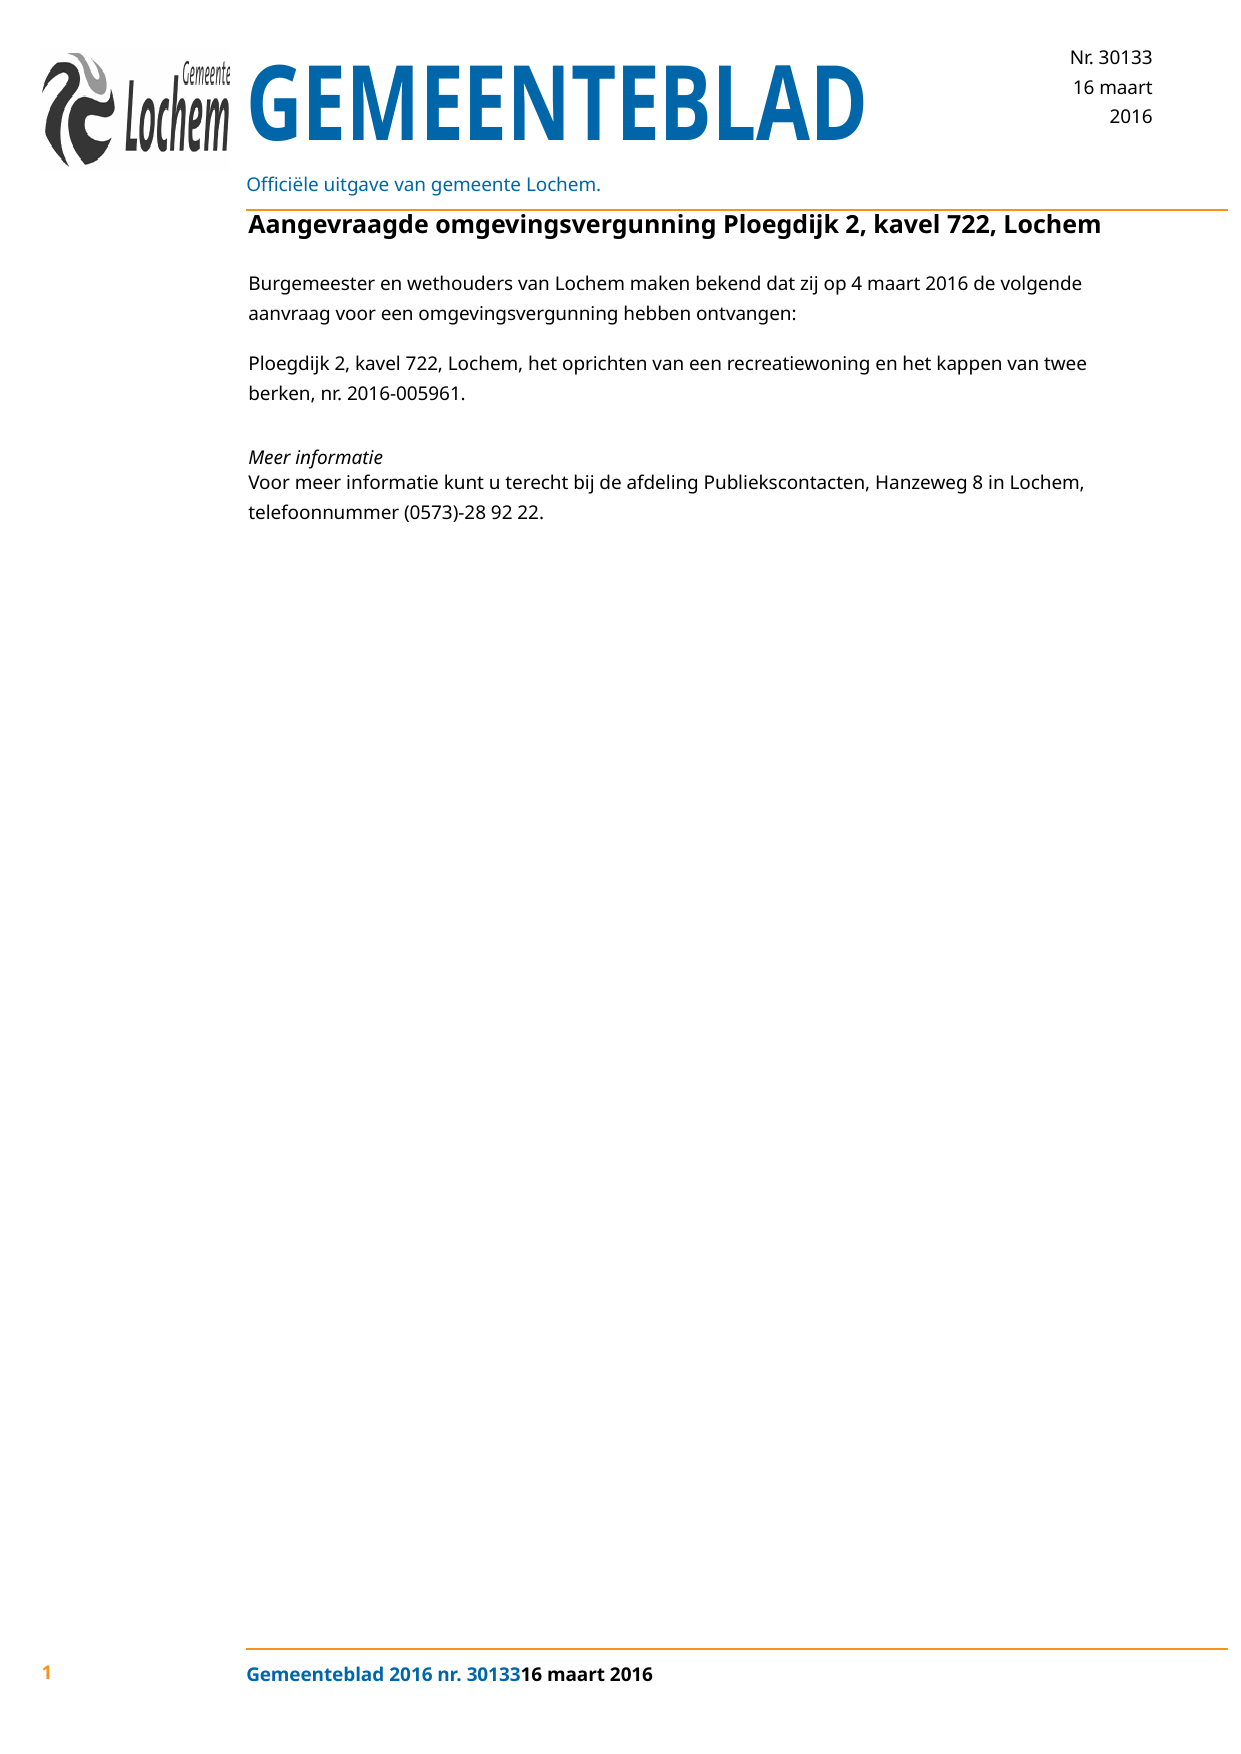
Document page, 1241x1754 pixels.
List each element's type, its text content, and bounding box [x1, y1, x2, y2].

text Voor meer informatie kunt u terecht bij de afdeling Publiekscontacten, Hanzeweg 8 in Lochem, telefoonnummer (0573)-28 92 22. [248, 469, 1152, 525]
text Aangevraagde omgevingsvergunning Ploegdijk 2, kavel 722, Lochem [248, 211, 1152, 241]
text Meer informatie [248, 444, 1152, 469]
text Burgemeester en wethouders van Lochem maken bekend dat zij op 4 maart 2016 de volgende aanvraag voor een omgevingsvergunning hebben ontvangen: [248, 270, 1152, 326]
text Ploegdijk 2, kavel 722, Lochem, het oprichten van een recreatiewoning en het kappen van twee berken, nr. 2016-005961. [248, 350, 1152, 406]
picture [41, 47, 231, 172]
